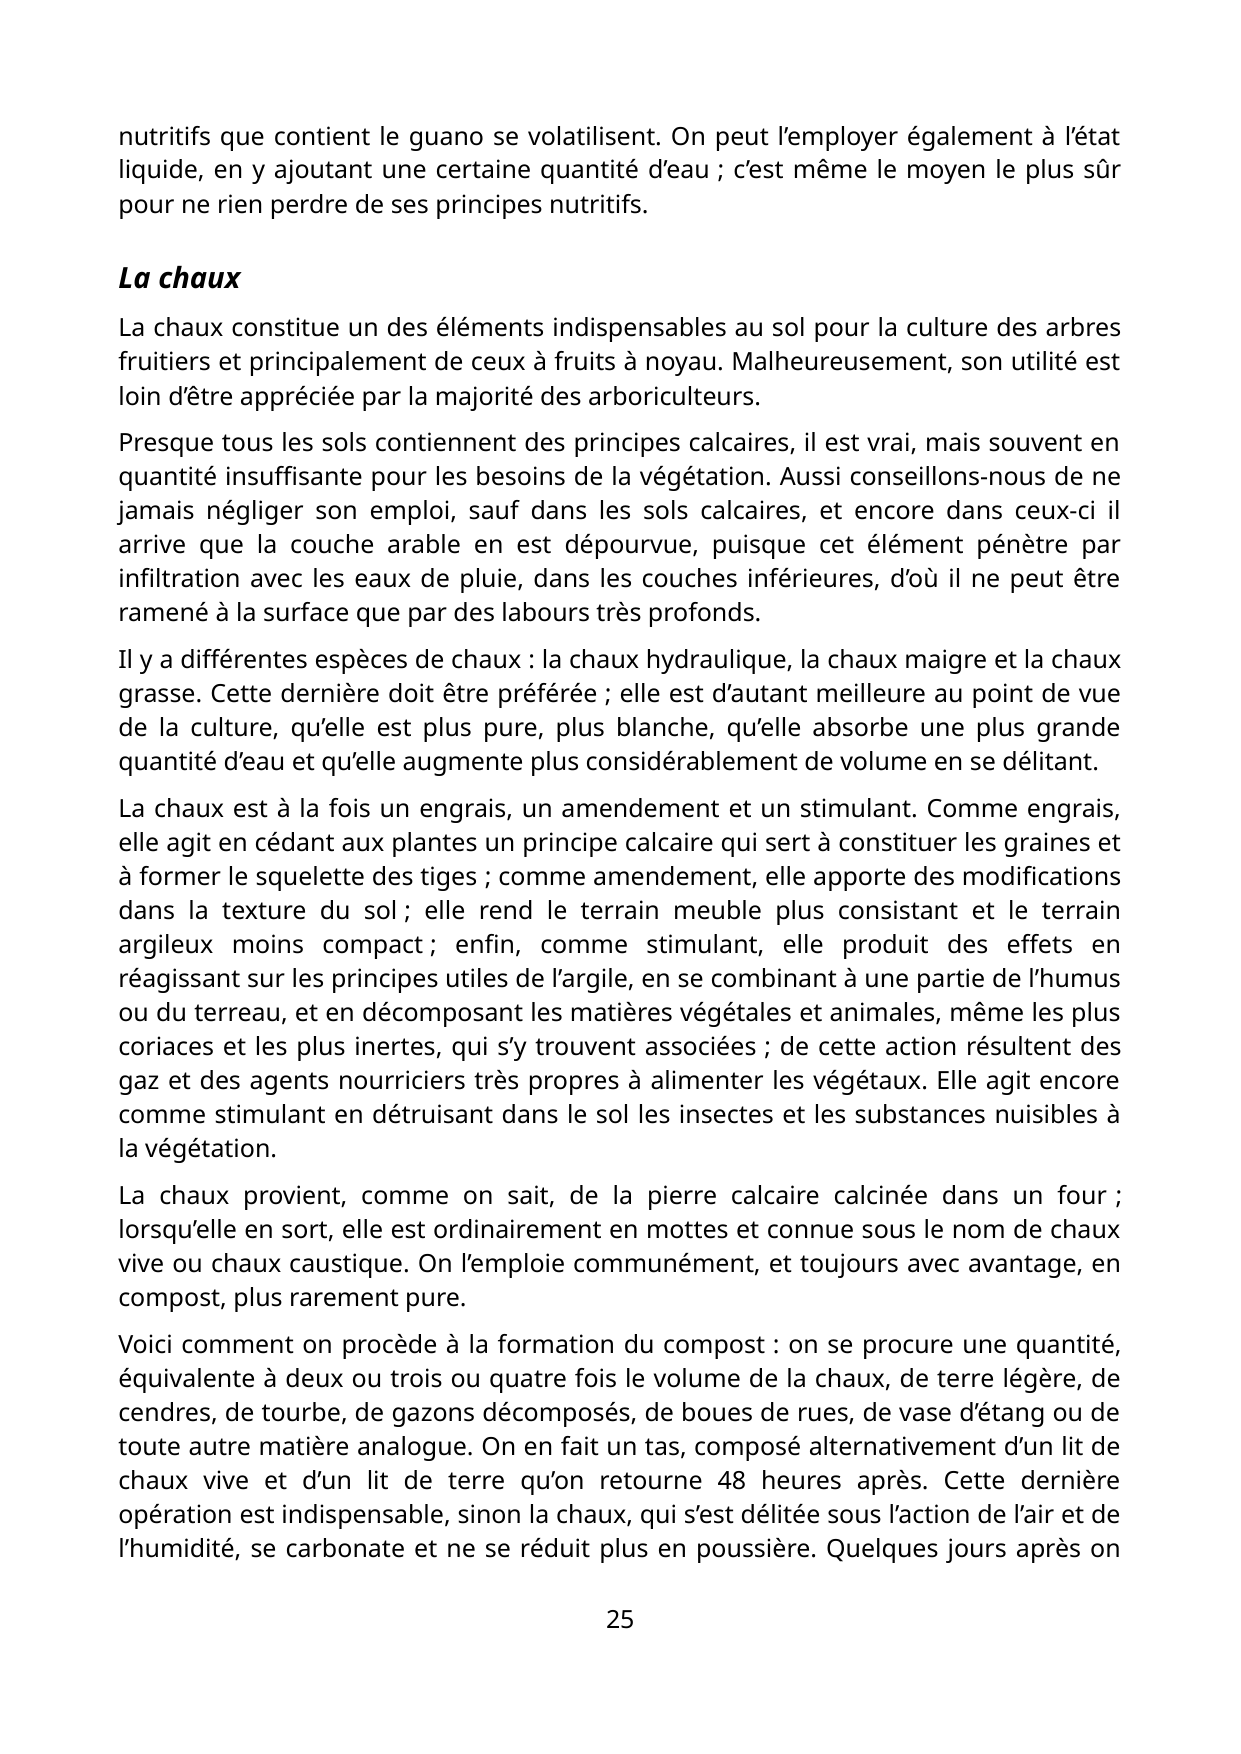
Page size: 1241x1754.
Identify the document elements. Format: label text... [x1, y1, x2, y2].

subtitle La chaux [118, 258, 1122, 297]
text Voici comment on procède à la formation du compost : on se procure une quantité, équivalente à deux ou trois ou quatre fois le volume de la chaux, de terre légère, de cendres, de tourbe, de gazons décomposés, de boues de rues, de vase d’étang ou de toute autre matière analogue. On en fait un tas, composé alternativement d’un lit de chaux vive et d’un lit de terre qu’on retourne 48 heures après. Cette dernière opération est indispensable, sinon la chaux, qui s’est délitée sous l’action de l’air et de l’humidité, se carbonate et ne se réduit plus en poussière. Quelques jours après on [118, 1326, 1122, 1565]
text nutritifs que contient le guano se volatilisent. On peut l’employer également à l’état liquide, en y ajoutant une certaine quantité d’eau ; c’est même le moyen le plus sûr pour ne rien perdre de ses principes nutritifs. [118, 118, 1122, 220]
text La chaux est à la fois un engrais, un amendement et un stimulant. Comme engrais, elle agit en cédant aux plantes un principe calcaire qui sert à constituer les graines et à former le squelette des tiges ; comme amendement, elle apporte des modifications dans la texture du sol ; elle rend le terrain meuble plus consistant et le terrain argileux moins compact ; enfin, comme stimulant, elle produit des effets en réagissant sur les principes utiles de l’argile, en se combinant à une partie de l’humus ou du terreau, et en décomposant les matières végétales et animales, même les plus coriaces et les plus inertes, qui s’y trouvent associées ; de cette action résultent des gaz et des agents nourriciers très propres à alimenter les végétaux. Elle agit encore comme stimulant en détruisant dans le sol les insectes et les substances nuisibles à la végétation. [118, 790, 1122, 1165]
text Presque tous les sols contiennent des principes calcaires, il est vrai, mais souvent en quantité insuffisante pour les besoins de la végétation. Aussi conseillons-nous de ne jamais négliger son emploi, sauf dans les sols calcaires, et encore dans ceux-ci il arrive que la couche arable en est dépourvue, puisque cet élément pénètre par infiltration avec les eaux de pluie, dans les couches inférieures, d’où il ne peut être ramené à la surface que par des labours très profonds. [118, 425, 1122, 629]
text Il y a différentes espèces de chaux : la chaux hydraulique, la chaux maigre et la chaux grasse. Cette dernière doit être préférée ; elle est d’autant meilleure au point de vue de la culture, qu’elle est plus pure, plus blanche, qu’elle absorbe une plus grande quantité d’eau et qu’elle augmente plus considérablement de volume en se délitant. [118, 642, 1122, 778]
text La chaux provient, comme on sait, de la pierre calcaire calcinée dans un four ; lorsqu’elle en sort, elle est ordinairement en mottes et connue sous le nom de chaux vive ou chaux caustique. On l’emploie communément, et toujours avec avantage, en compost, plus rarement pure. [118, 1177, 1122, 1314]
text La chaux constitue un des éléments indispensables au sol pour la culture des arbres fruitiers et principalement de ceux à fruits à noyau. Malheureusement, son utilité est loin d’être appréciée par la majorité des arboriculteurs. [118, 310, 1122, 412]
